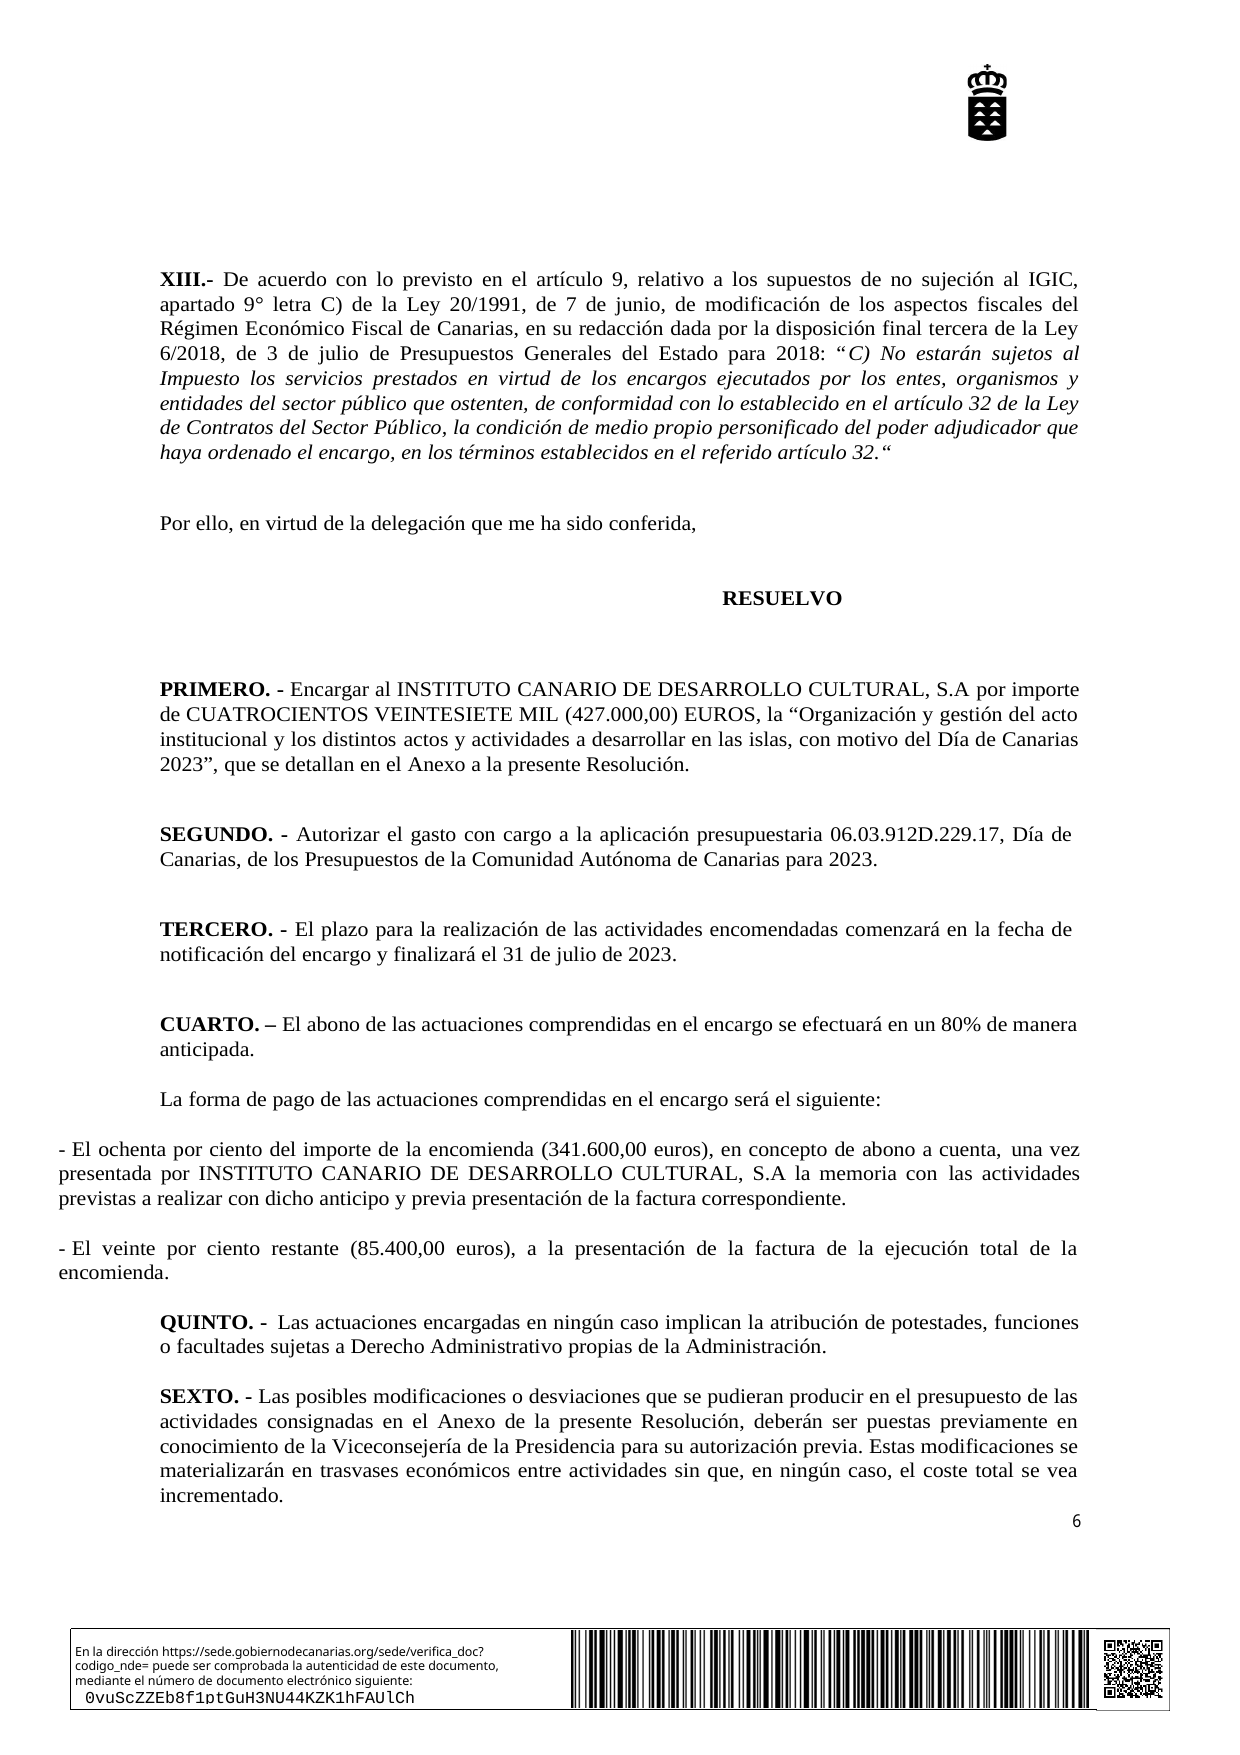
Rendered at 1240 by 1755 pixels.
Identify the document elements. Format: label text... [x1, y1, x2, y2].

text CUARTO. – El abono de las actuaciones comprendidas en el encargo se efectuará en un 80% de manera anticipada. [159, 1012, 1079, 1061]
text XIII.- De acuerdo con lo previsto en el artículo 9, relativo a los supuestos de no sujeción al IGIC, apartado 9° letra C) de la Ley 20/1991, de 7 de junio, de modificación de los aspectos fiscales del Régimen Económico Fiscal de Canarias, en su redacción dada por la disposición final tercera de la Ley 6/2018, de 3 de julio de Presupuestos Generales del Estado para 2018: “C) No estarán sujetos al Impuesto los servicios prestados en virtud de los encargos ejecutados por los entes, organismos y entidades del sector público que ostenten, de conformidad con lo establecido en el artículo 32 de la Ley de Contratos del Sector Público, la condición de medio propio personificado del poder adjudicador que haya ordenado el encargo, en los términos establecidos en el referido artículo 32.“ [159, 267, 1080, 464]
text de CUATROCIENTOS VEINTESIETE MIL (427.000,00) EUROS, la “Organización y gestión del acto institucional y los distintos actos y actividades a desarrollar en las islas, con motivo del Día de Canarias 2023”, que se detallan en el Anexo a la presente Resolución. [159, 702, 1080, 776]
text La forma de pago de las actuaciones comprendidas en el encargo será el siguiente: [159, 1086, 1181, 1111]
text Por ello, en virtud de la delegación que me ha sido conferida, [159, 511, 1181, 535]
text SEXTO. - Las posibles modificaciones o desviaciones que se pudieran producir en el presupuesto de las actividades consignadas en el Anexo de la presente Resolución, deberán ser puestas previamente en conocimiento de la Viceconsejería de la Presidencia para su autorización previa. Estas modificaciones se materializarán en trasvases económicos entre actividades sin que, en ningún caso, el coste total se vea incrementado. [159, 1384, 1080, 1507]
text 6 [58, 1509, 1081, 1533]
list El veinte por ciento restante (85.400,00 euros), a la presentación de la factura de la ejecución total de la encomienda. [58, 1235, 1079, 1284]
text PRIMERO. - Encargar al INSTITUTO CANARIO DE DESARROLLO CULTURAL, S.A por importe [159, 677, 1181, 701]
text QUINTO. - Las actuaciones encargadas en ningún caso implican la atribución de potestades, funciones o facultades sujetas a Derecho Administrativo propias de la Administración. [159, 1310, 1080, 1358]
list El ochenta por ciento del importe de la encomienda (341.600,00 euros), en concepto de abono a cuenta, una vez presentada por INSTITUTO CANARIO DE DESARROLLO CULTURAL, S.A la memoria con las actividades previstas a realizar con dicho anticipo y previa presentación de la factura correspondiente. [58, 1136, 1080, 1210]
text SEGUNDO. - Autorizar el gasto con cargo a la aplicación presupuestaria 06.03.912D.229.17, Día de Canarias, de los Presupuestos de la Comunidad Autónoma de Canarias para 2023. [159, 822, 1074, 871]
subtitle RESUELVO [383, 586, 1181, 610]
text TERCERO. - El plazo para la realización de las actividades encomendadas comenzará en la fecha de notificación del encargo y finalizará el 31 de julio de 2023. [159, 917, 1073, 966]
